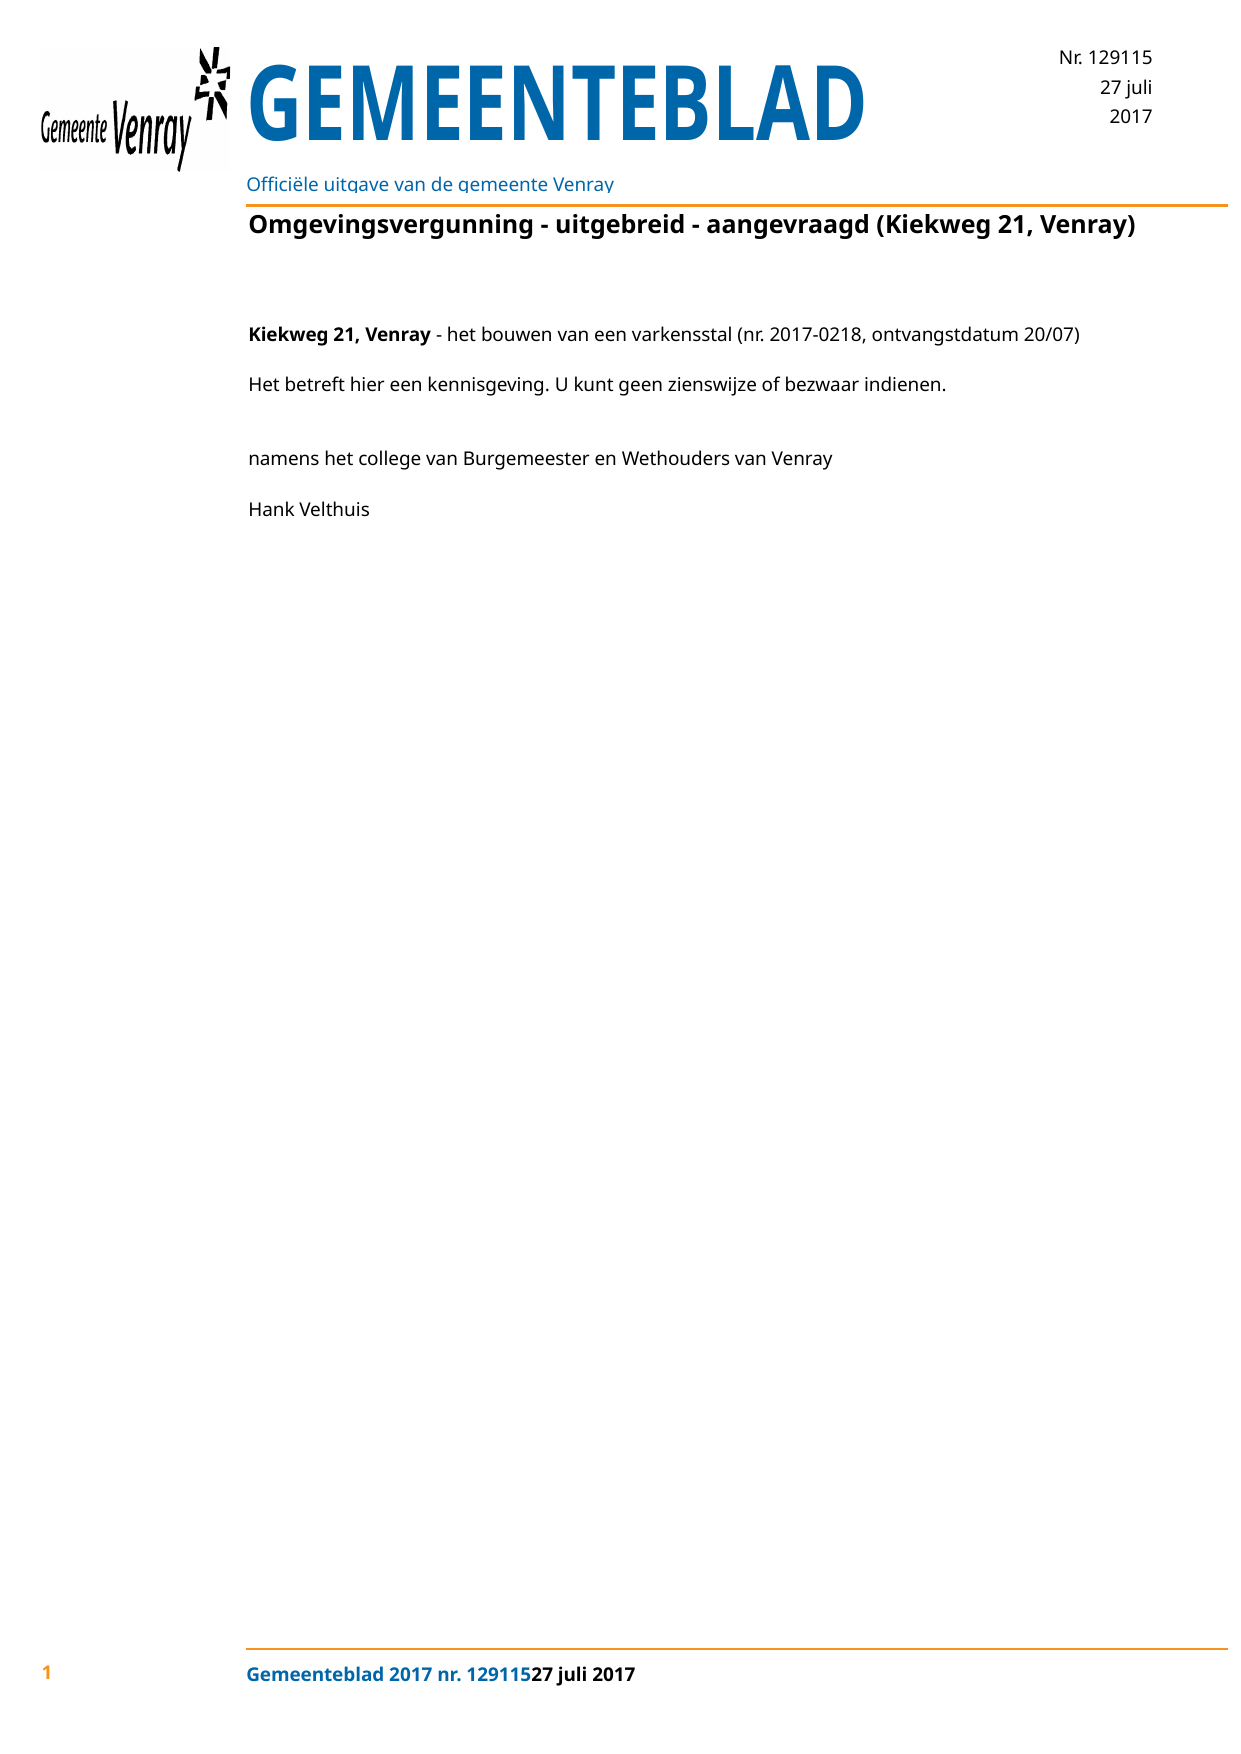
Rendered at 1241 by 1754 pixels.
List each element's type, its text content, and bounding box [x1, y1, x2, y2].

text namens het college van Burgemeester en Wethouders van Venray [248, 445, 1152, 470]
text Hank Velthuis [248, 496, 1152, 522]
picture [41, 47, 231, 172]
text Het betreft hier een kennisgeving. U kunt geen zienswijze of bezwaar indienen. [248, 371, 1152, 397]
text Kiekweg 21, Venray - het bouwen van een varkensstal (nr. 2017-0218, ontvangstdatum 20/07) [248, 321, 1152, 346]
text Omgevingsvergunning - uitgebreid - aangevraagd (Kiekweg 21, Venray) [248, 207, 1152, 241]
